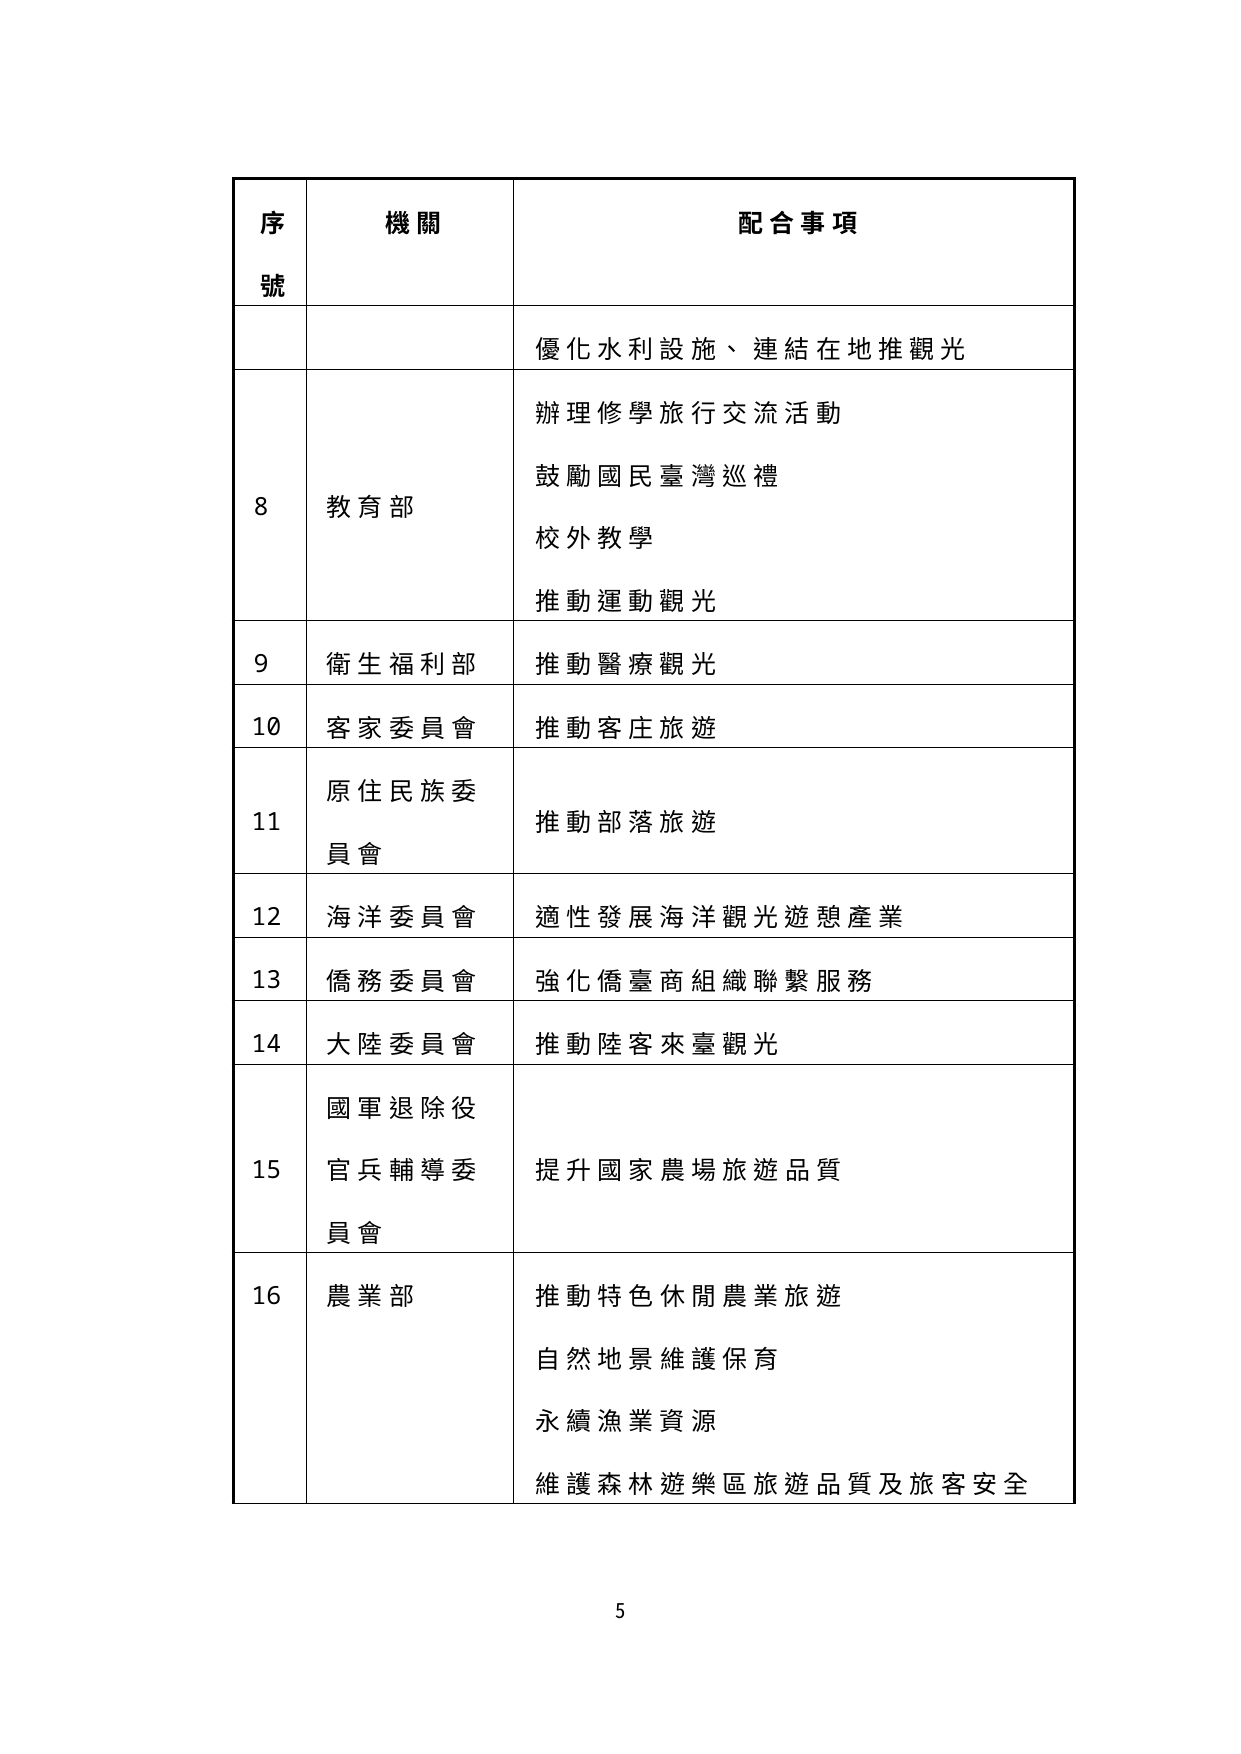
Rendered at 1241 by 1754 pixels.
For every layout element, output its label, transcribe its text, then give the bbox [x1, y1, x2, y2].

table_cell 12 [235, 874, 306, 937]
table_cell 推動部落旅遊 [514, 748, 1073, 873]
table_cell 優化水利設施、連結在地推觀光 [514, 306, 1073, 369]
table_cell 推動醫療觀光 [514, 621, 1073, 683]
table_cell 14 [235, 1001, 306, 1064]
table_cell 原住民族委員會 [307, 748, 513, 873]
table_cell 11 [235, 748, 306, 873]
table_cell 15 [235, 1065, 306, 1252]
table_cell 16 [235, 1253, 306, 1503]
table_cell 強化僑臺商組織聯繫服務 [514, 938, 1073, 1000]
table_cell 農業部 [307, 1253, 513, 1503]
table_header 機關 [307, 180, 513, 305]
table_cell 適性發展海洋觀光遊憩產業 [514, 874, 1073, 937]
table_cell 10 [235, 685, 306, 747]
table_cell 8 [235, 370, 306, 620]
table_cell 大陸委員會 [307, 1001, 513, 1064]
table_cell 客家委員會 [307, 685, 513, 747]
table_cell [307, 306, 513, 369]
table_header 序號 [235, 180, 306, 305]
table_header 配合事項 [514, 180, 1073, 305]
table_cell 推動客庄旅遊 [514, 685, 1073, 747]
table_cell 提升國家農場旅遊品質 [514, 1065, 1073, 1252]
table_cell 辦理修學旅行交流活動 鼓勵國民臺灣巡禮 校外教學 推動運動觀光 [514, 370, 1073, 620]
table_cell 推動陸客來臺觀光 [514, 1001, 1073, 1064]
table_cell 推動特色休閒農業旅遊 自然地景維護保育 永續漁業資源 維護森林遊樂區旅遊品質及旅客安全 [514, 1253, 1073, 1503]
table_cell 教育部 [307, 370, 513, 620]
table_cell 13 [235, 938, 306, 1000]
table_cell 國軍退除役官兵輔導委員會 [307, 1065, 513, 1252]
table_cell 海洋委員會 [307, 874, 513, 937]
table_cell 9 [235, 621, 306, 683]
table_cell 衛生福利部 [307, 621, 513, 683]
table_cell 僑務委員會 [307, 938, 513, 1000]
table_cell [235, 306, 306, 369]
